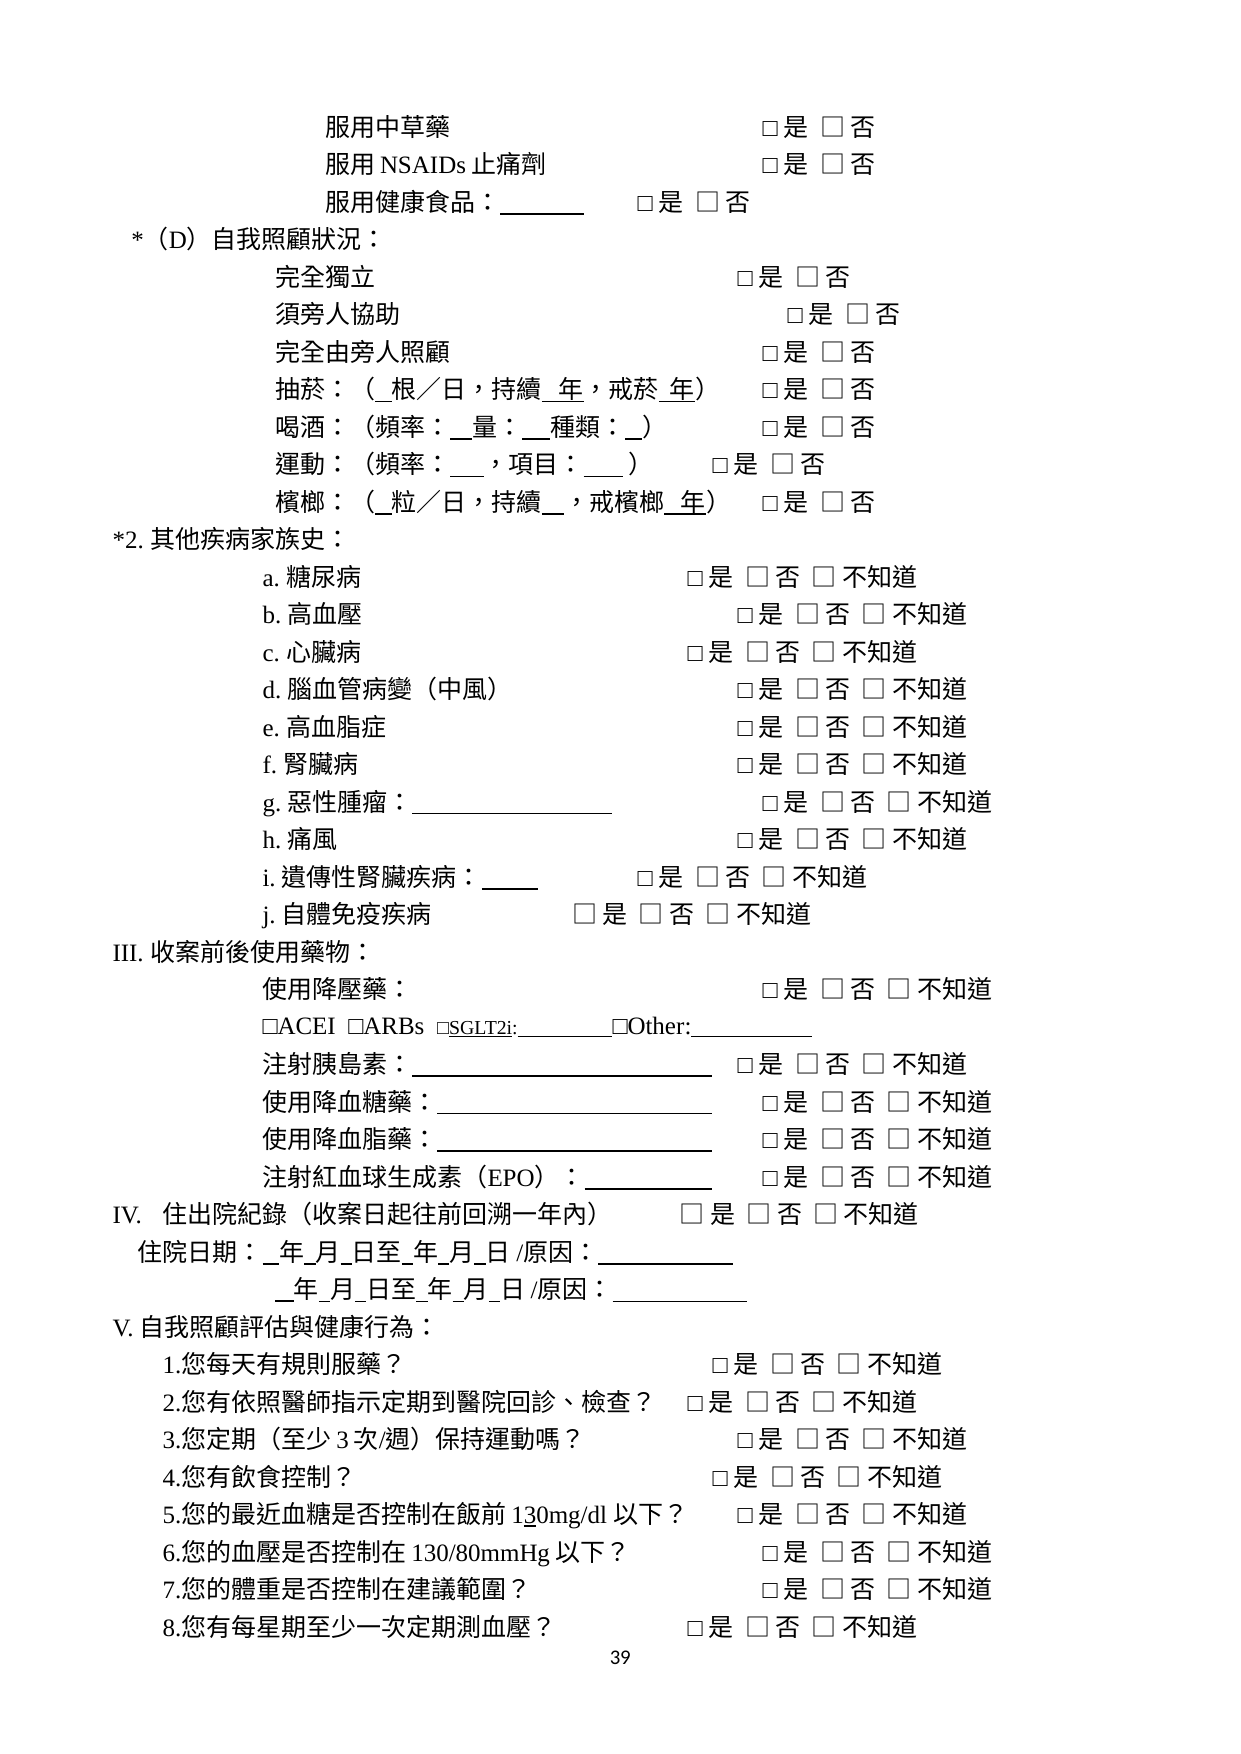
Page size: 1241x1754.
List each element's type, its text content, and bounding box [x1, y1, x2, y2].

text 注射紅血球生成素（EPO）： □ 是 □ 否 □ 不知道 [112, 1156, 1128, 1194]
text 抽菸：（ 根／日，持續 年，戒菸 年） □ 是 □ 否 [162, 369, 1128, 406]
text 年 月 日至 年 月 日 /原因： [212, 1269, 1128, 1306]
text 服用NSAIDs止痛劑 □ 是 □ 否 [325, 144, 1128, 181]
text 使用降血糖藥： □ 是 □ 否 □ 不知道 [112, 1081, 1128, 1119]
text 注射胰島素： □ 是 □ 否 □ 不知道 [112, 1044, 1128, 1081]
text 3.您定期（至少3次/週）保持運動嗎？ □ 是 □ 否 □ 不知道 [162, 1419, 1128, 1456]
text h. 痛風 □ 是 □ 否 □ 不知道 [212, 819, 1128, 856]
text III. 收案前後使用藥物： [112, 931, 1128, 969]
text 7.您的體重是否控制在建議範圍？ □ 是 □ 否 □ 不知道 [162, 1569, 1128, 1606]
text a. 糖尿病 □ 是 □ 否 □ 不知道 [212, 556, 1128, 594]
text V. 自我照顧評估與健康行為： [112, 1306, 1128, 1344]
text 使用降壓藥： □ 是 □ 否 □ 不知道 [112, 969, 1128, 1006]
text 服用健康食品： □ 是 □ 否 [325, 181, 1128, 219]
text 完全獨立 □ 是 □ 否 [212, 256, 1128, 294]
text e. 高血脂症 □ 是 □ 否 □ 不知道 [212, 706, 1128, 744]
text g. 惡性腫瘤： □ 是 □ 否 □ 不知道 [212, 781, 1128, 819]
text 2.您有依照醫師指示定期到醫院回診、檢查？ □ 是 □ 否 □ 不知道 [162, 1381, 1128, 1419]
text 8.您有每星期至少一次定期測血壓？ □ 是 □ 否 □ 不知道 [162, 1606, 1128, 1644]
text i. 遺傳性腎臟疾病： □ 是 □ 否 □ 不知道 [212, 856, 1128, 894]
text 6.您的血壓是否控制在130/80mmHg以下？ □ 是 □ 否 □ 不知道 [162, 1531, 1128, 1569]
text 1.您每天有規則服藥？ □ 是 □ 否 □ 不知道 [162, 1344, 1128, 1381]
text 喝酒：（頻率： 量： 種類： ） □ 是 □ 否 [275, 406, 1128, 444]
text □ACEI □ARBs □SGLT2i: □Other: [212, 1006, 1128, 1044]
text 運動：（頻率： ，項目： ） □ 是 □ 否 [162, 444, 1128, 481]
text 檳榔：（ 粒／日，持續 ，戒檳榔 年） □ 是 □ 否 [275, 481, 1128, 519]
text 5.您的最近血糖是否控制在飯前130mg/dl 以下？ □ 是 □ 否 □ 不知道 [162, 1494, 1128, 1531]
text c. 心臟病 □ 是 □ 否 □ 不知道 [212, 631, 1128, 669]
text b. 高血壓 □ 是 □ 否 □ 不知道 [212, 594, 1128, 631]
text IV. 住出院紀錄（收案日起往前回溯一年內） □ 是 □ 否 □ 不知道 [112, 1194, 1128, 1231]
text *（D）自我照顧狀況： [131, 219, 1128, 256]
text 4.您有飲食控制？ □ 是 □ 否 □ 不知道 [162, 1456, 1128, 1494]
text 使用降血脂藥： □ 是 □ 否 □ 不知道 [112, 1119, 1128, 1156]
text 須旁人協助 □ 是 □ 否 [212, 294, 1128, 331]
text *2. 其他疾病家族史： [112, 519, 1128, 556]
text j. 自體免疫疾病 □ 是 □ 否 □ 不知道 [212, 894, 1128, 931]
text 完全由旁人照顧 □ 是 □ 否 [212, 331, 1128, 369]
text 服用中草藥 □ 是 □ 否 [325, 106, 1128, 144]
text f. 腎臟病 □ 是 □ 否 □ 不知道 [212, 744, 1128, 781]
text 住院日期： 年 月 日至 年 月 日 /原因： [112, 1231, 1128, 1269]
text d. 腦血管病變（中風） □ 是 □ 否 □ 不知道 [212, 669, 1128, 706]
